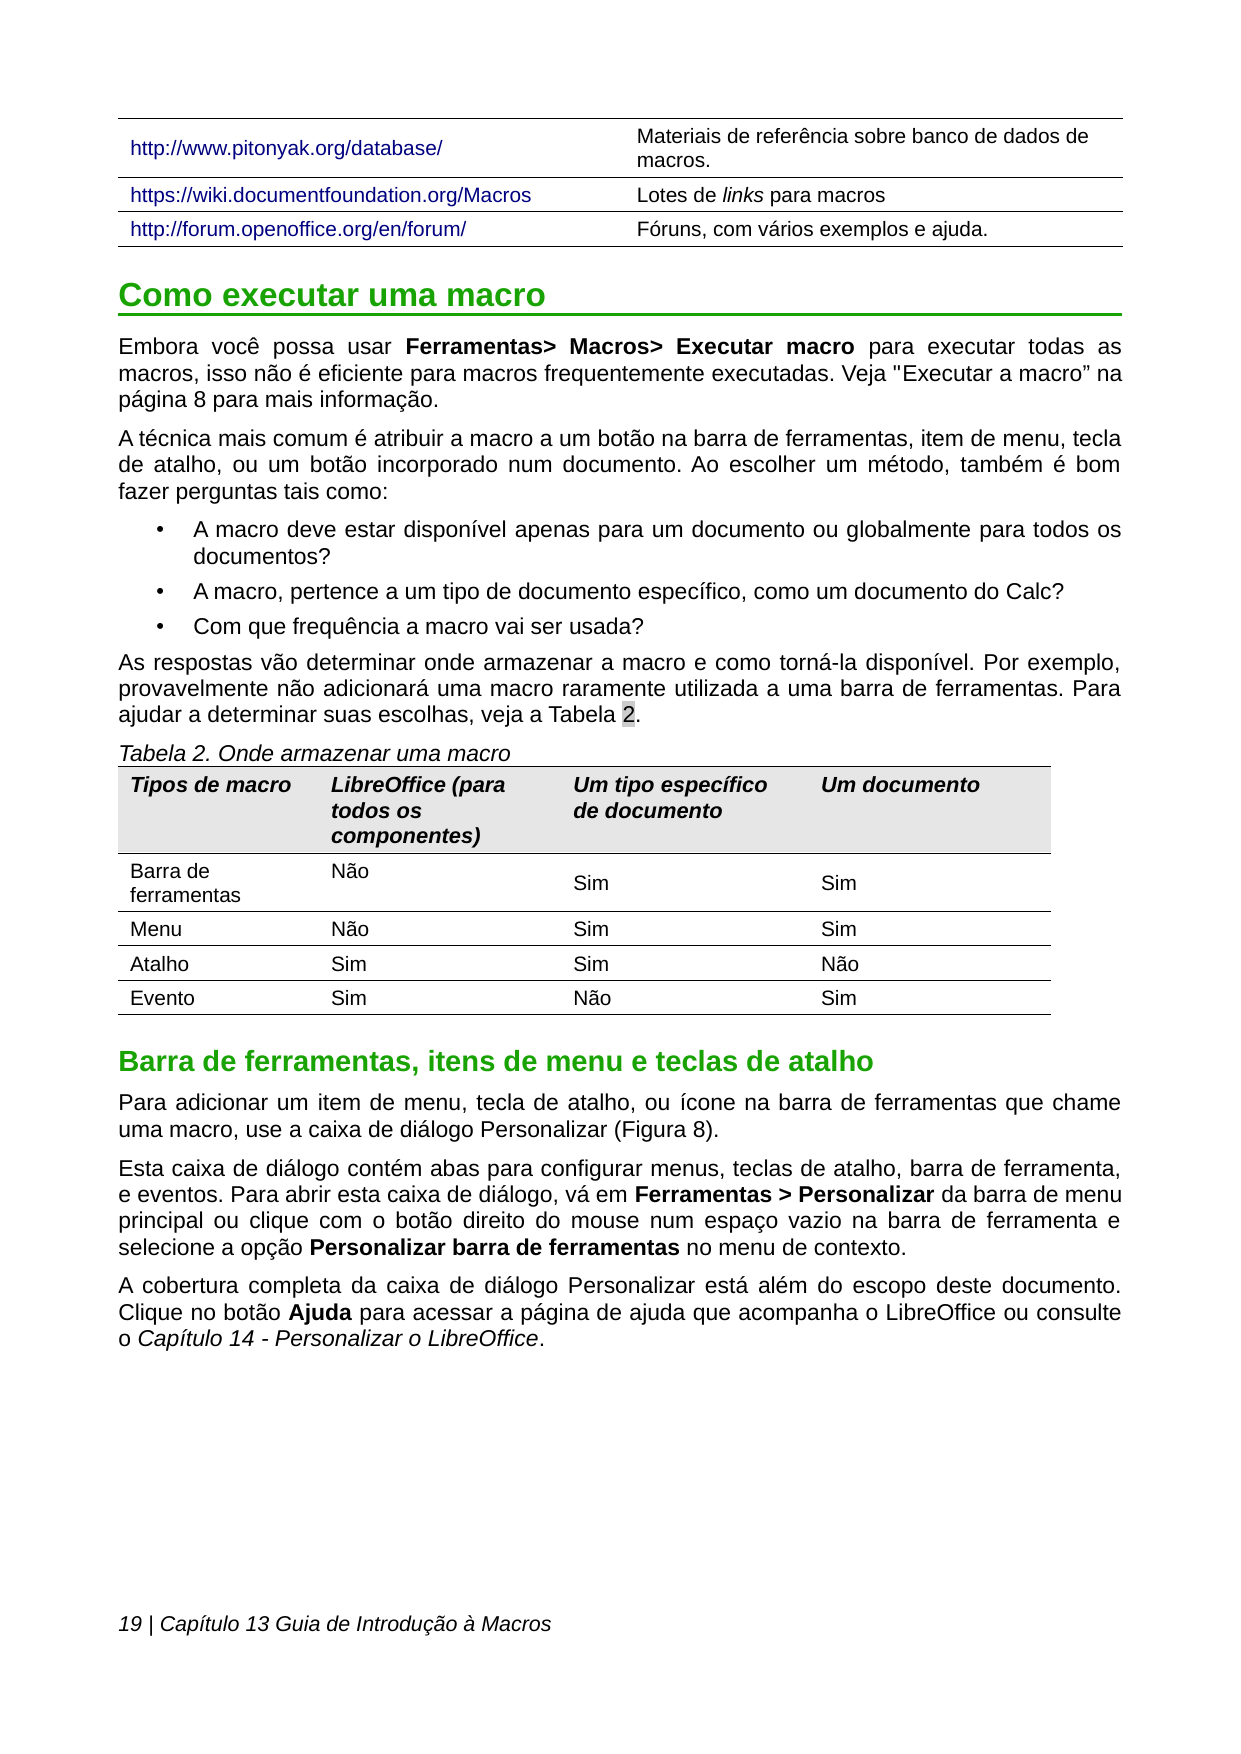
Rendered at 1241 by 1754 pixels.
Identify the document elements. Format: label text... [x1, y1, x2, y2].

table_cell Sim [809, 854, 1051, 911]
table_cell Não [319, 912, 561, 945]
text As respostas vão determinar onde armazenar a macro e como torná-la disponível. Por exemplo, provavelmente não adicionará uma macro raramente utilizada a uma barra de ferramentas. Para ajudar a determinar suas escolhas, veja a Tabela 2. [118, 648, 1122, 727]
table_header LibreOffice (para todos os componentes) [319, 767, 561, 852]
table_cell Sim [319, 981, 561, 1014]
list A técnica mais comum é atribuir a macro a um botão na barra de ferramentas, item de menu, tecla de atalho, ou um botão incorporado num documento. Ao escolher um método, também é bom fazer perguntas tais como: [118, 425, 1122, 504]
table_cell Sim [561, 854, 809, 911]
table_cell Sim [561, 946, 809, 980]
table_header Tipos de macro [118, 767, 319, 852]
table_cell https://wiki.documentfoundation.org/Macros [118, 178, 624, 211]
table_cell Evento [118, 981, 319, 1014]
table_cell Sim [809, 981, 1051, 1014]
table_cell Materiais de referência sobre banco de dados de macros. [625, 119, 1123, 177]
table_cell http://forum.openoffice.org/en/forum/ [118, 212, 624, 246]
table_cell Menu [118, 912, 319, 945]
text Para adicionar um item de menu, tecla de atalho, ou ícone na barra de ferramentas que chame uma macro, use a caixa de diálogo Personalizar (Figura 8). [118, 1089, 1122, 1142]
table_cell Barra de ferramentas [118, 854, 319, 911]
table_cell Lotes de links para macros [625, 178, 1123, 211]
table_cell Sim [561, 912, 809, 945]
table_cell http://www.pitonyak.org/database/ [118, 119, 624, 177]
table_cell Não [561, 981, 809, 1014]
table_cell Sim [319, 946, 561, 980]
text Esta caixa de diálogo contém abas para configurar menus, teclas de atalho, barra de ferramenta, e eventos. Para abrir esta caixa de diálogo, vá em Ferramentas > Personalizar da barra de menu principal ou clique com o botão direito do mouse num espaço vazio na barra de ferramenta e selecione a opção Personalizar barra de ferramentas no menu de contexto. [118, 1154, 1122, 1260]
table_header Um tipo específico de documento [561, 767, 809, 852]
subtitle Como executar uma macro [118, 275, 1122, 313]
table_cell Fóruns, com vários exemplos e ajuda. [625, 212, 1123, 246]
text A cobertura completa da caixa de diálogo Personalizar está além do escopo deste documento. Clique no botão Ajuda para acessar a página de ajuda que acompanha o LibreOffice ou consulte o Capítulo 14 - Personalizar o LibreOffice. [118, 1272, 1122, 1351]
list Embora você possa usar Ferramentas> Macros> Executar macro para executar todas as macros, isso não é eficiente para macros frequentemente executadas. Veja "Executar a macro” na página 8 para mais informação. [118, 333, 1122, 412]
list A macro deve estar disponível apenas para um documento ou globalmente para todos os documentos? [156, 516, 1122, 569]
table_header Um documento [809, 767, 1051, 852]
table_cell Atalho [118, 946, 319, 980]
subtitle Barra de ferramentas, itens de menu e teclas de atalho [118, 1044, 1122, 1077]
table_cell Não [319, 854, 561, 911]
list A macro, pertence a um tipo de documento específico, como um documento do Calc? [156, 578, 1122, 604]
table_cell Não [809, 946, 1051, 980]
list Com que frequência a macro vai ser usada? [156, 613, 1122, 639]
table_cell Sim [809, 912, 1051, 945]
text Tabela 2. Onde armazenar uma macro [118, 740, 1122, 766]
